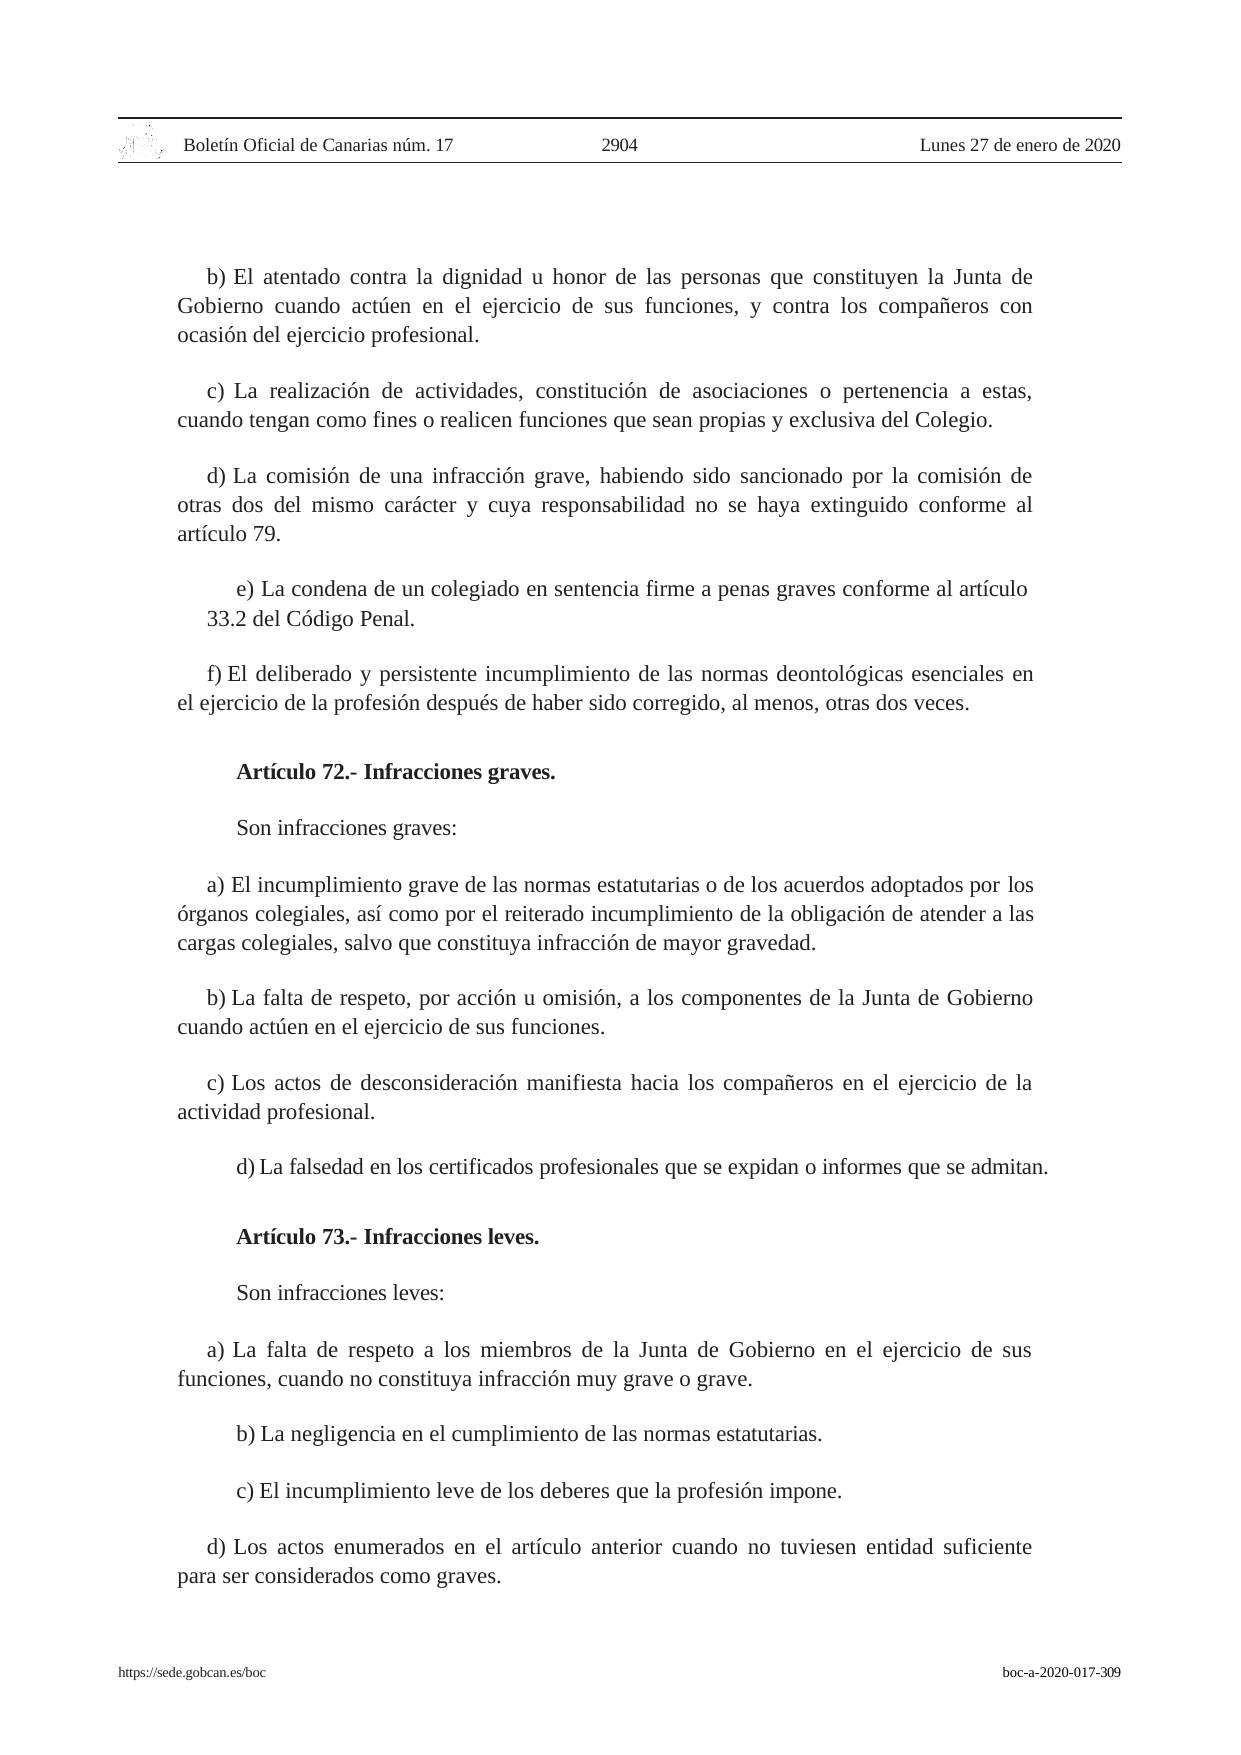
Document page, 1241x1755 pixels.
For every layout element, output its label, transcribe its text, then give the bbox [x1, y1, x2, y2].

list El atentado contra la dignidad u honor de las personas que constituyen la Junta de Gobierno cuando actúen en el ejercicio de sus funciones, y contra los compañeros con ocasión del ejercicio profesional. [177, 263, 1034, 348]
text Son infracciones leves: [236, 1279, 1063, 1306]
list El incumplimiento grave de las normas estatutarias o de los acuerdos adoptados por los órganos colegiales, así como por el reiterado incumplimiento de la obligación de atender a las cargas colegiales, salvo que constituya infracción de mayor gravedad. [177, 871, 1034, 955]
list La negligencia en el cumplimiento de las normas estatutarias. [236, 1421, 1063, 1447]
subtitle Artículo 72.- Infracciones graves. [236, 758, 1063, 784]
list La condena de un colegiado en sentencia firme a penas graves conforme al artículo [236, 576, 1063, 602]
text Son infracciones graves: [236, 814, 1063, 841]
list Los actos de desconsideración manifiesta hacia los compañeros en el ejercicio de la actividad profesional. [177, 1069, 1034, 1124]
list La realización de actividades, constitución de asociaciones o pertenencia a estas, cuando tengan como fines o realicen funciones que sean propias y exclusiva del Colegio. [177, 377, 1034, 432]
list Los actos enumerados en el artículo anterior cuando no tuviesen entidad suficiente para ser considerados como graves. [177, 1533, 1034, 1588]
list La falsedad en los certificados profesionales que se expidan o informes que se admitan. [236, 1153, 1063, 1180]
text 33.2 del Código Penal. [207, 605, 1063, 631]
list La falta de respeto a los miembros de la Junta de Gobierno en el ejercicio de sus funciones, cuando no constituya infracción muy grave o grave. [177, 1336, 1034, 1391]
list La falta de respeto, por acción u omisión, a los componentes de la Junta de Gobierno cuando actúen en el ejercicio de sus funciones. [177, 984, 1034, 1040]
subtitle Artículo 73.- Infracciones leves. [236, 1223, 1063, 1249]
list El incumplimiento leve de los deberes que la profesión impone. [236, 1477, 1063, 1503]
list La comisión de una infracción grave, habiendo sido sancionado por la comisión de otras dos del mismo carácter y cuya responsabilidad no se haya extinguido conforme al artículo 79. [177, 462, 1034, 546]
list El deliberado y persistente incumplimiento de las normas deontológicas esenciales en el ejercicio de la profesión después de haber sido corregido, al menos, otras dos veces. [177, 660, 1034, 715]
